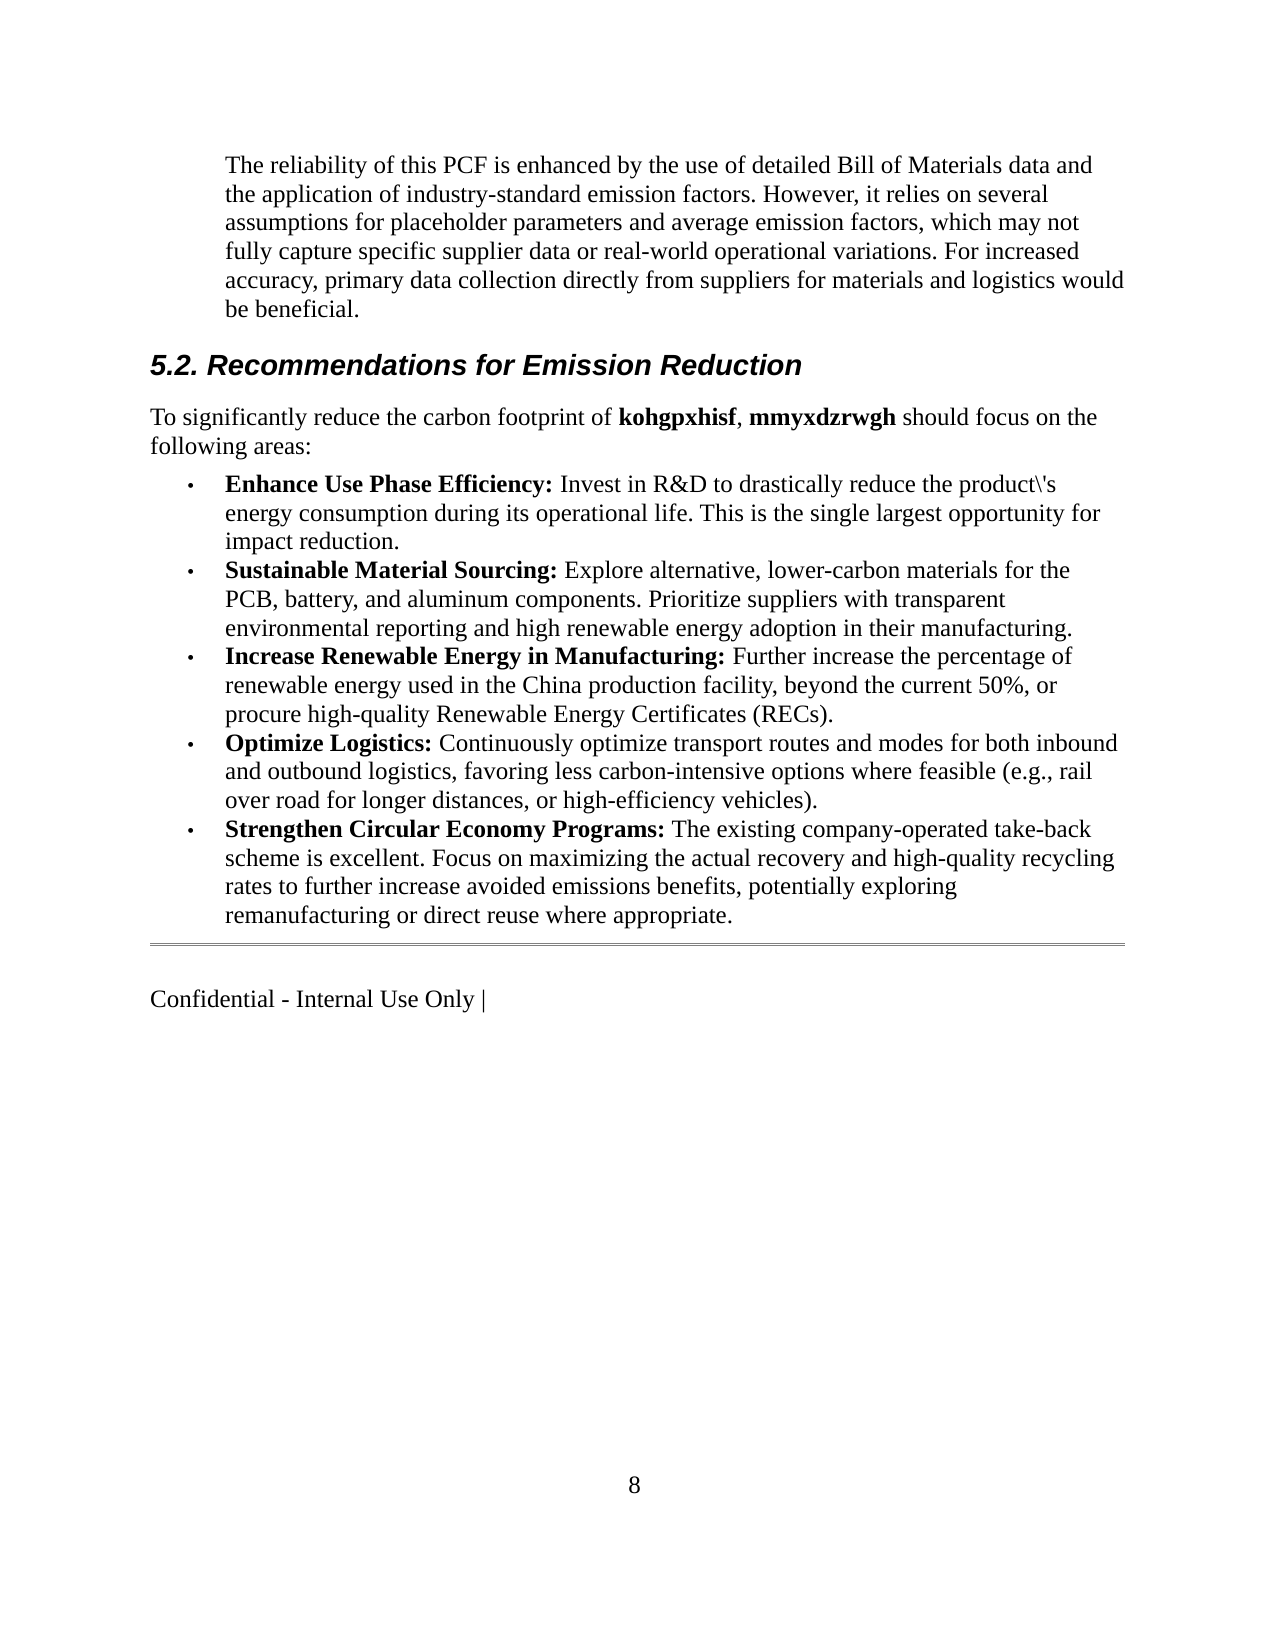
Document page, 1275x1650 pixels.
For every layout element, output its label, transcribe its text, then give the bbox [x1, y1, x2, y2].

list Enhance Use Phase Efficiency: Invest in R&D to drastically reduce the product\'s energy consumption during its operational life. This is the single largest opportunity for impact reduction. [187, 469, 1125, 555]
list Strengthen Circular Economy Programs: The existing company-operated take-back scheme is excellent. Focus on maximizing the actual recovery and high-quality recycling rates to further increase avoided emissions benefits, potentially exploring remanufacturing or direct reuse where appropriate. [187, 814, 1125, 929]
subtitle 5.2. Recommendations for Emission Reduction [150, 347, 1125, 381]
text To significantly reduce the carbon footprint of kohgpxhisf, mmyxdzrwgh should focus on the following areas: [150, 402, 1125, 460]
list Increase Renewable Energy in Manufacturing: Further increase the percentage of renewable energy used in the China production facility, beyond the current 50%, or procure high-quality Renewable Energy Certificates (RECs). [187, 641, 1125, 728]
list The reliability of this PCF is enhanced by the use of detailed Bill of Materials data and the application of industry-standard emission factors. However, it relies on several assumptions for placeholder parameters and average emission factors, which may not fully capture specific supplier data or real-world operational variations. For increased accuracy, primary data collection directly from suppliers for materials and logistics would be beneficial. [187, 150, 1125, 322]
list Optimize Logistics: Continuously optimize transport routes and modes for both inbound and outbound logistics, favoring less carbon-intensive options where feasible (e.g., rail over road for longer distances, or high-efficiency vehicles). [187, 728, 1125, 814]
text Confidential - Internal Use Only | [150, 984, 1125, 1013]
list Sustainable Material Sourcing: Explore alternative, lower-carbon materials for the PCB, battery, and aluminum components. Prioritize suppliers with transparent environmental reporting and high renewable energy adoption in their manufacturing. [187, 555, 1125, 641]
